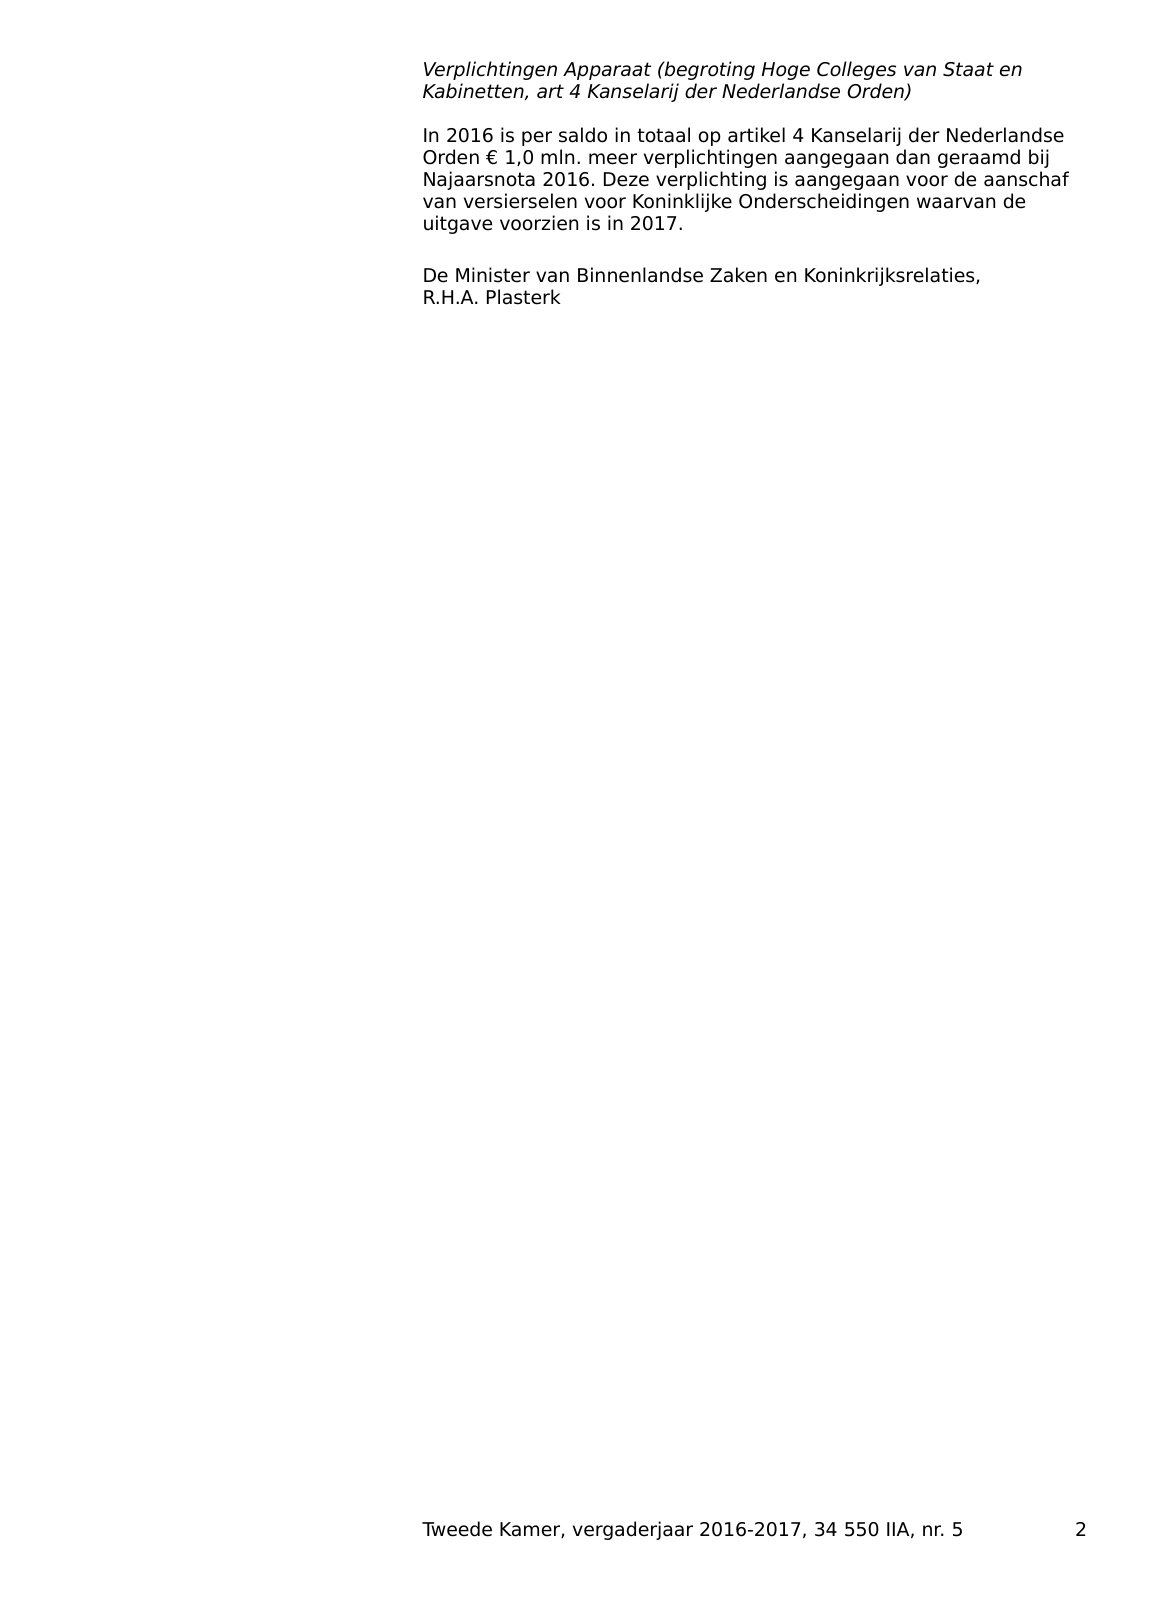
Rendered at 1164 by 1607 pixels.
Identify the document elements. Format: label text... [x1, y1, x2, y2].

text In 2016 is per saldo in totaal op artikel 4 Kanselarij der Nederlandse Orden € 1,0 mln. meer verplichtingen aangegaan dan geraamd bij Najaarsnota 2016. Deze verplichting is aangegaan voor de aanschaf van versierselen voor Koninklijke Onderscheidingen waarvan de uitgave voorzien is in 2017. [422, 125, 1087, 235]
text De Minister van Binnenlandse Zaken en Koninkrijksrelaties, R.H.A. Plasterk [422, 265, 1087, 309]
subtitle Verplichtingen Apparaat (begroting Hoge Colleges van Staat en Kabinetten, art 4 Kanselarij der Nederlandse Orden) [422, 59, 1087, 103]
